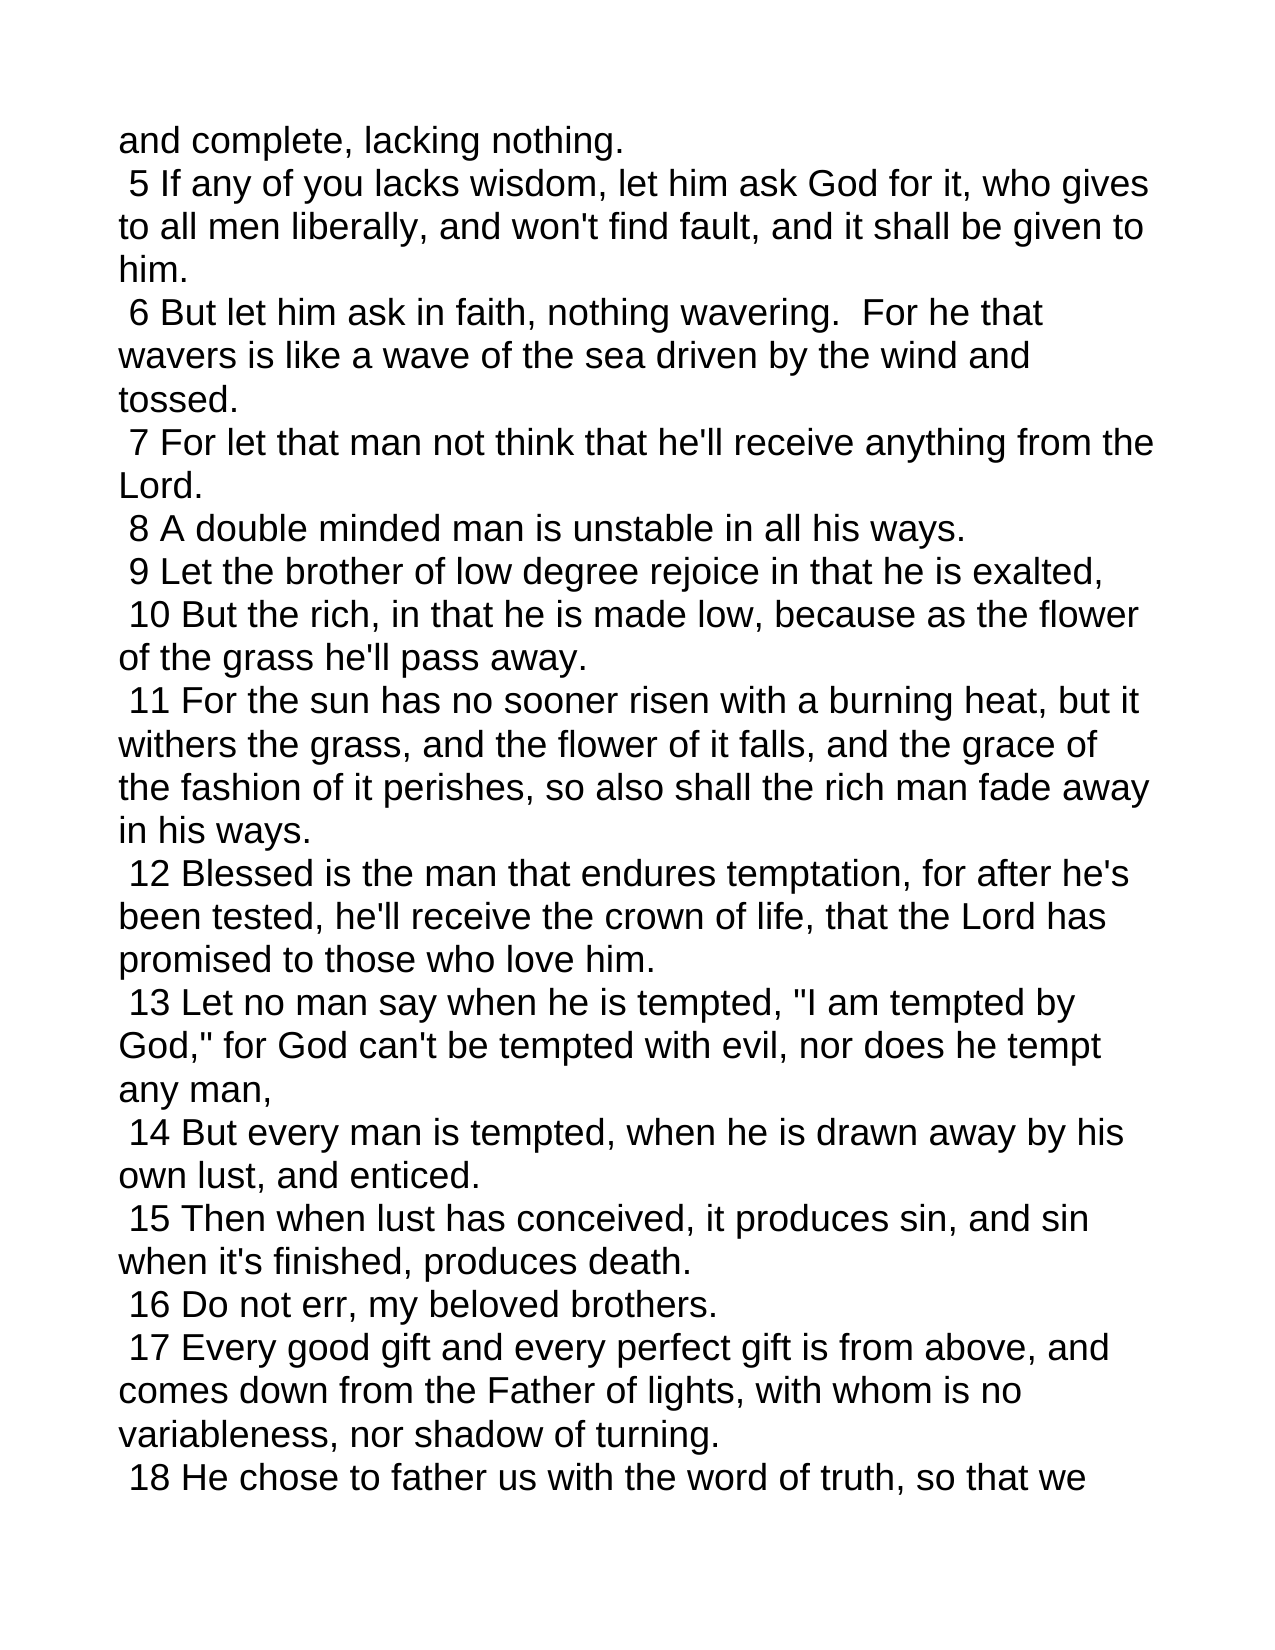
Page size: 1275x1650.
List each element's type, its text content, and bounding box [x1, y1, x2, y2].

text 10 But the rich, in that he is made low, because as the flower of the grass he'll pass away. [118, 592, 1157, 679]
text 16 Do not err, my beloved brothers. [118, 1282, 1157, 1326]
text 17 Every good gift and every perfect gift is from above, and comes down from the Father of lights, with whom is no variableness, nor shadow of turning. [118, 1326, 1157, 1455]
text 15 Then when lust has conceived, it produces sin, and sin when it's finished, produces death. [118, 1196, 1157, 1282]
text 18 He chose to father us with the word of truth, so that we [118, 1455, 1157, 1498]
text 6 But let him ask in faith, nothing wavering. For he that wavers is like a wave of the sea driven by the wind and tossed. [118, 291, 1157, 420]
text 5 If any of you lacks wisdom, let him ask God for it, who gives to all men liberally, and won't find fault, and it shall be given to him. [118, 161, 1157, 291]
text 7 For let that man not think that he'll receive anything from the Lord. [118, 420, 1157, 506]
text 13 Let no man say when he is tempted, "I am tempted by God," for God can't be tempted with evil, nor does he tempt any man, [118, 981, 1157, 1110]
text 8 A double minded man is unstable in all his ways. [118, 506, 1157, 549]
text and complete, lacking nothing. [118, 118, 1157, 161]
text 9 Let the brother of low degree rejoice in that he is exalted, [118, 549, 1157, 592]
text 11 For the sun has no sooner risen with a burning heat, but it withers the grass, and the flower of it falls, and the grace of the fashion of it perishes, so also shall the rich man fade away in his ways. [118, 679, 1157, 851]
text 14 But every man is tempted, when he is drawn away by his own lust, and enticed. [118, 1110, 1157, 1196]
text 12 Blessed is the man that endures temptation, for after he's been tested, he'll receive the crown of life, that the Lord has promised to those who love him. [118, 851, 1157, 981]
